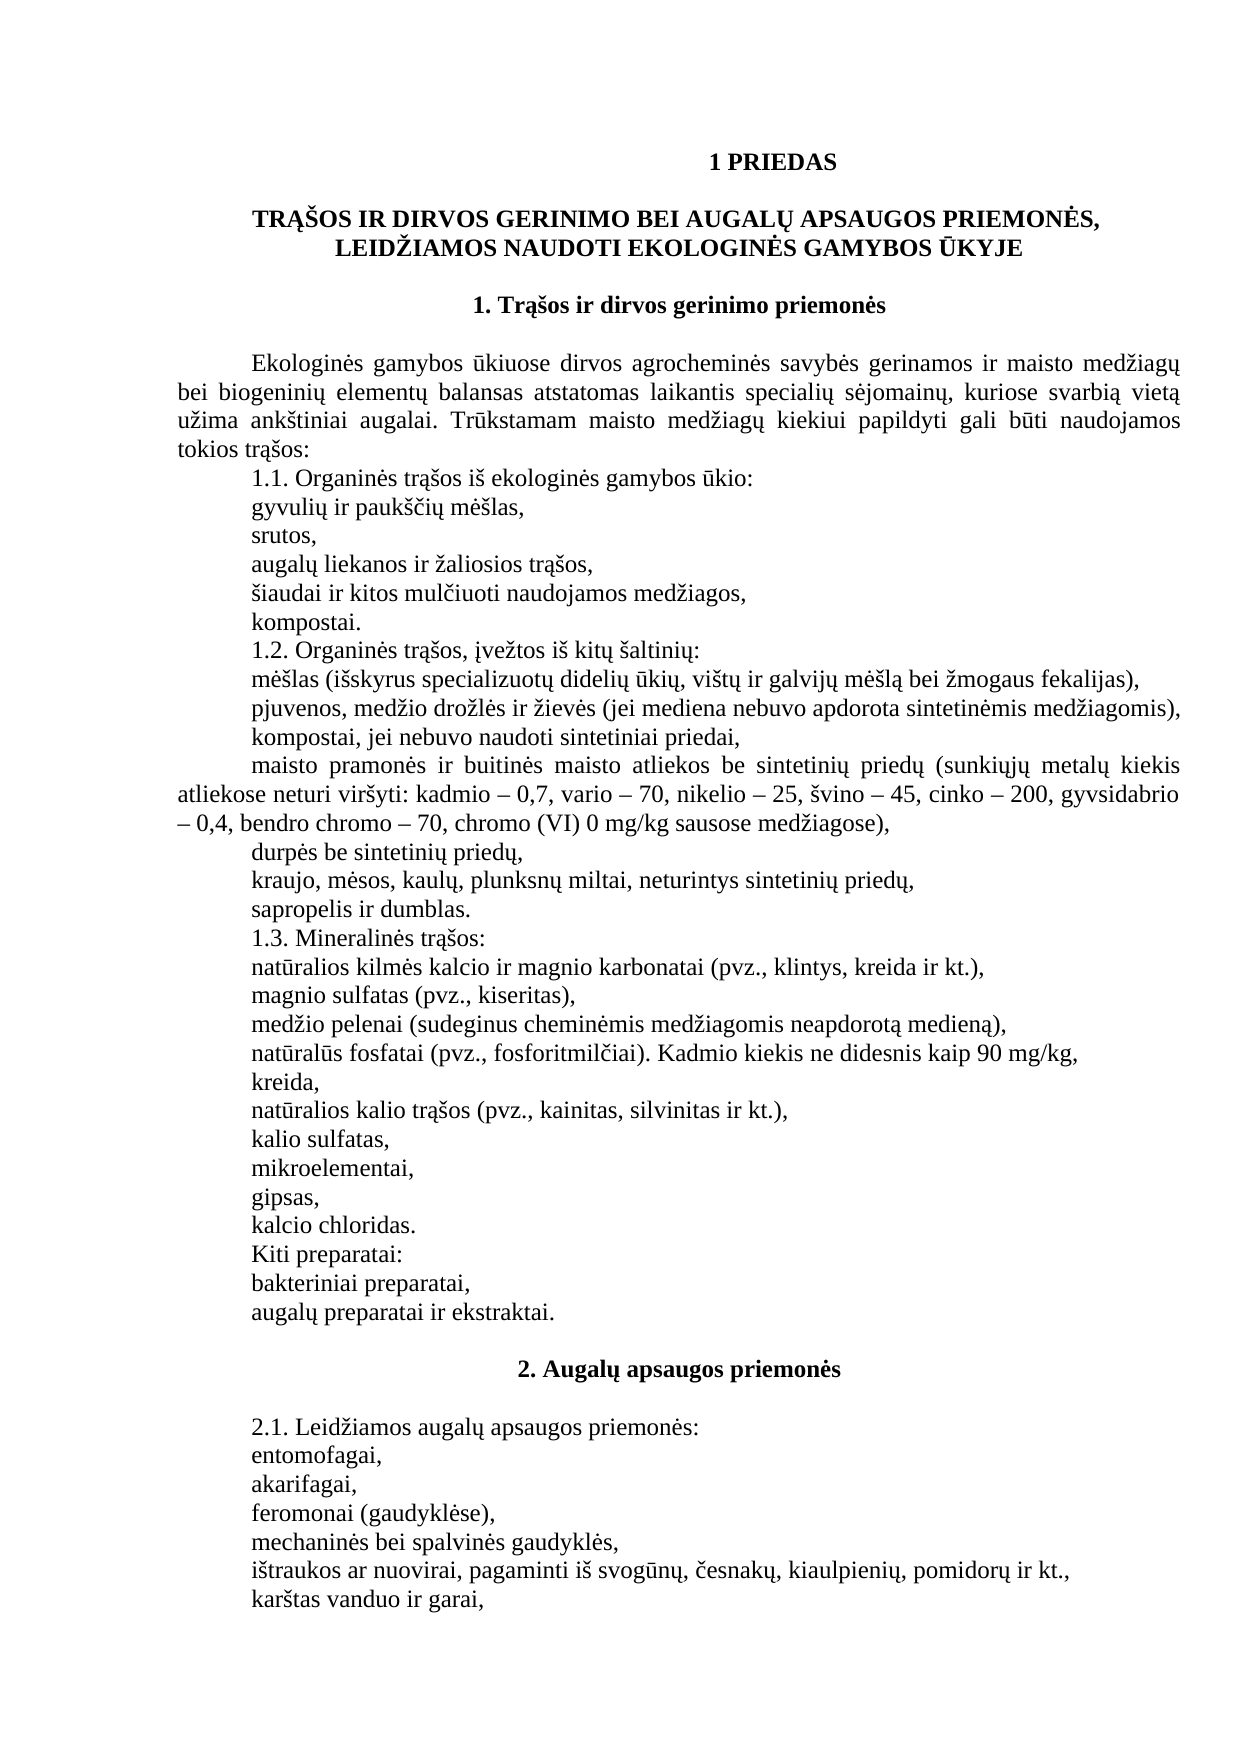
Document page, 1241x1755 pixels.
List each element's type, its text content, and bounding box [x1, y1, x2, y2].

text akarifagai, [177, 1469, 1181, 1498]
text gyvulių ir paukščių mėšlas, [177, 492, 1181, 521]
text gipsas, [177, 1182, 1181, 1211]
text 1.2. Organinės trąšos, įvežtos iš kitų šaltinių: [177, 636, 1181, 664]
text feromonai (gaudyklėse), [177, 1498, 1181, 1527]
text 1.3. Mineralinės trąšos: [177, 923, 1181, 952]
text kalio sulfatas, [177, 1124, 1181, 1153]
text 1 PRIEDAS [177, 147, 1181, 176]
text šiaudai ir kitos mulčiuoti naudojamos medžiagos, [177, 578, 1181, 607]
text Ekologinės gamybos ūkiuose dirvos agrocheminės savybės gerinamos ir maisto medžiagų bei biogeninių elementų balansas atstatomas laikantis specialių sėjomainų, kuriose svarbią vietą užima ankštiniai augalai. Trūkstamam maisto medžiagų kiekiui papildyti gali būti naudojamos tokios trąšos: [177, 348, 1181, 463]
text magnio sulfatas (pvz., kiseritas), [177, 981, 1181, 1009]
text kompostai, jei nebuvo naudoti sintetiniai priedai, [177, 722, 1181, 751]
text kreida, [177, 1067, 1181, 1096]
text maisto pramonės ir buitinės maisto atliekos be sintetinių priedų (sunkiųjų metalų kiekis atliekose neturi viršyti: kadmio – 0,7, vario – 70, nikelio – 25, švino – 45, cinko – 200, gyvsidabrio – 0,4, bendro chromo – 70, chromo (VI) 0 mg/kg sausose medžiagose), [177, 751, 1181, 837]
text 1.1. Organinės trąšos iš ekologinės gamybos ūkio: [177, 463, 1181, 492]
text durpės be sintetinių priedų, [177, 837, 1181, 866]
text medžio pelenai (sudeginus cheminėmis medžiagomis neapdorotą medieną), [177, 1009, 1181, 1038]
text mėšlas (išskyrus specializuotų didelių ūkių, vištų ir galvijų mėšlą bei žmogaus fekalijas), [177, 664, 1181, 693]
text Kiti preparatai: [177, 1239, 1181, 1268]
text ištraukos ar nuovirai, pagaminti iš svogūnų, česnakų, kiaulpienių, pomidorų ir kt., [177, 1556, 1181, 1584]
text TRĄŠOS IR DIRVOS GERINIMO BEI AUGALŲ APSAUGOS PRIEMONĖS, [177, 204, 1181, 233]
text augalų preparatai ir ekstraktai. [177, 1297, 1181, 1326]
text natūralūs fosfatai (pvz., fosforitmilčiai). Kadmio kiekis ne didesnis kaip 90 mg/kg, [177, 1038, 1181, 1067]
text 2.1. Leidžiamos augalų apsaugos priemonės: [177, 1412, 1181, 1441]
text pjuvenos, medžio drožlės ir žievės (jei mediena nebuvo apdorota sintetinėmis medžiagomis), [177, 693, 1181, 722]
text natūralios kalio trąšos (pvz., kainitas, silvinitas ir kt.), [177, 1096, 1181, 1124]
text srutos, [177, 521, 1181, 549]
text sapropelis ir dumblas. [177, 894, 1181, 923]
text kompostai. [177, 607, 1181, 636]
text bakteriniai preparatai, [177, 1268, 1181, 1297]
text kalcio chloridas. [177, 1211, 1181, 1239]
text augalų liekanos ir žaliosios trąšos, [177, 549, 1181, 578]
text kraujo, mėsos, kaulų, plunksnų miltai, neturintys sintetinių priedų, [177, 866, 1181, 894]
text entomofagai, [177, 1441, 1181, 1469]
text karštas vanduo ir garai, [177, 1584, 1181, 1613]
text mikroelementai, [177, 1153, 1181, 1182]
text natūralios kilmės kalcio ir magnio karbonatai (pvz., klintys, kreida ir kt.), [177, 952, 1181, 981]
text LEIDŽIAMOS NAUDOTI EKOLOGINĖS GAMYBOS ŪKYJE [177, 233, 1181, 262]
text 1. Trąšos ir dirvos gerinimo priemonės [177, 291, 1181, 319]
text mechaninės bei spalvinės gaudyklės, [177, 1527, 1181, 1556]
text 2. Augalų apsaugos priemonės [177, 1354, 1181, 1383]
